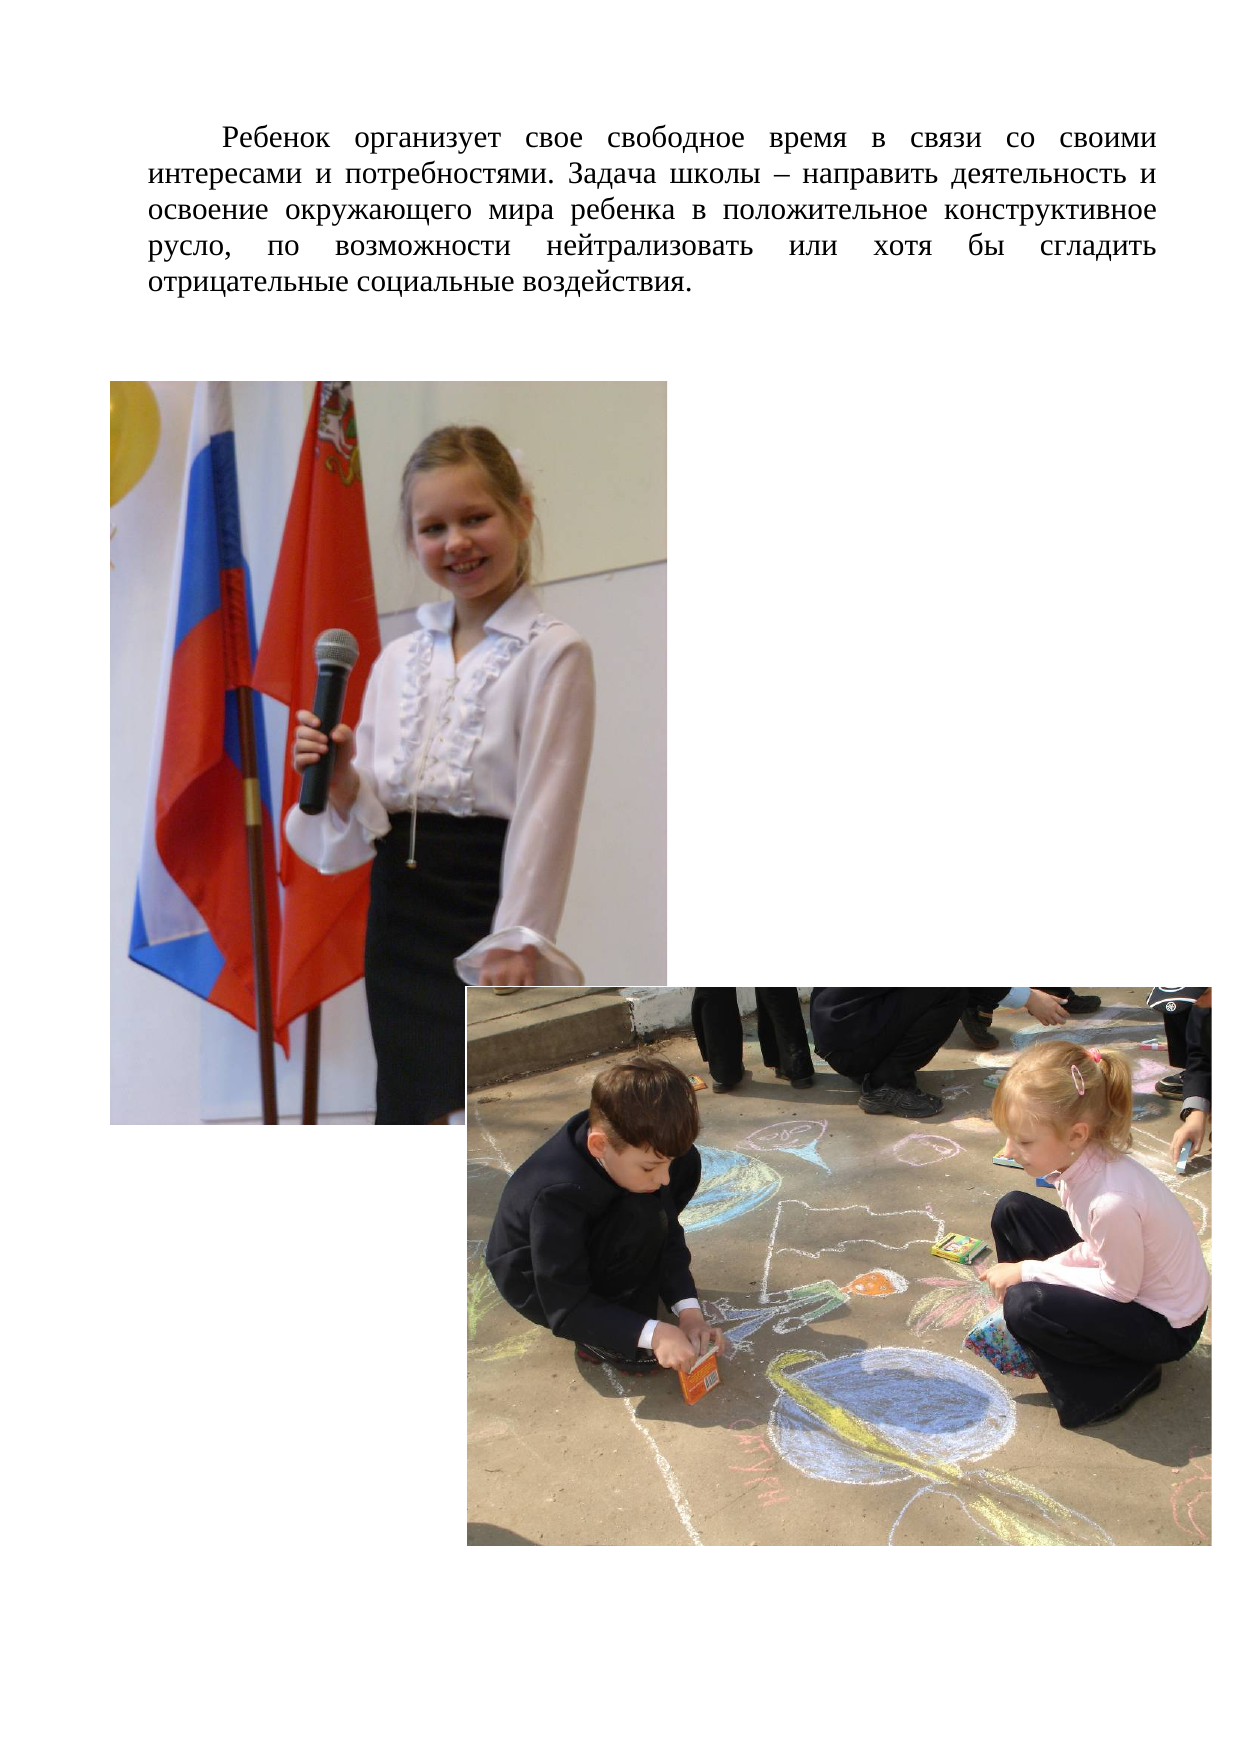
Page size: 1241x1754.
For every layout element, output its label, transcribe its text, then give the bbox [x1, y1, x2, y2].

picture [110, 381, 668, 1125]
picture [467, 987, 1212, 1546]
text Ребенок организует свое свободное время в связи со своими интересами и потребностями. Задача школы – направить деятельность и освоение окружающего мира ребенка в положительное конструктивное русло, по возможности нейтрализовать или хотя бы сгладить отрицательные социальные воздействия. [148, 118, 1158, 298]
